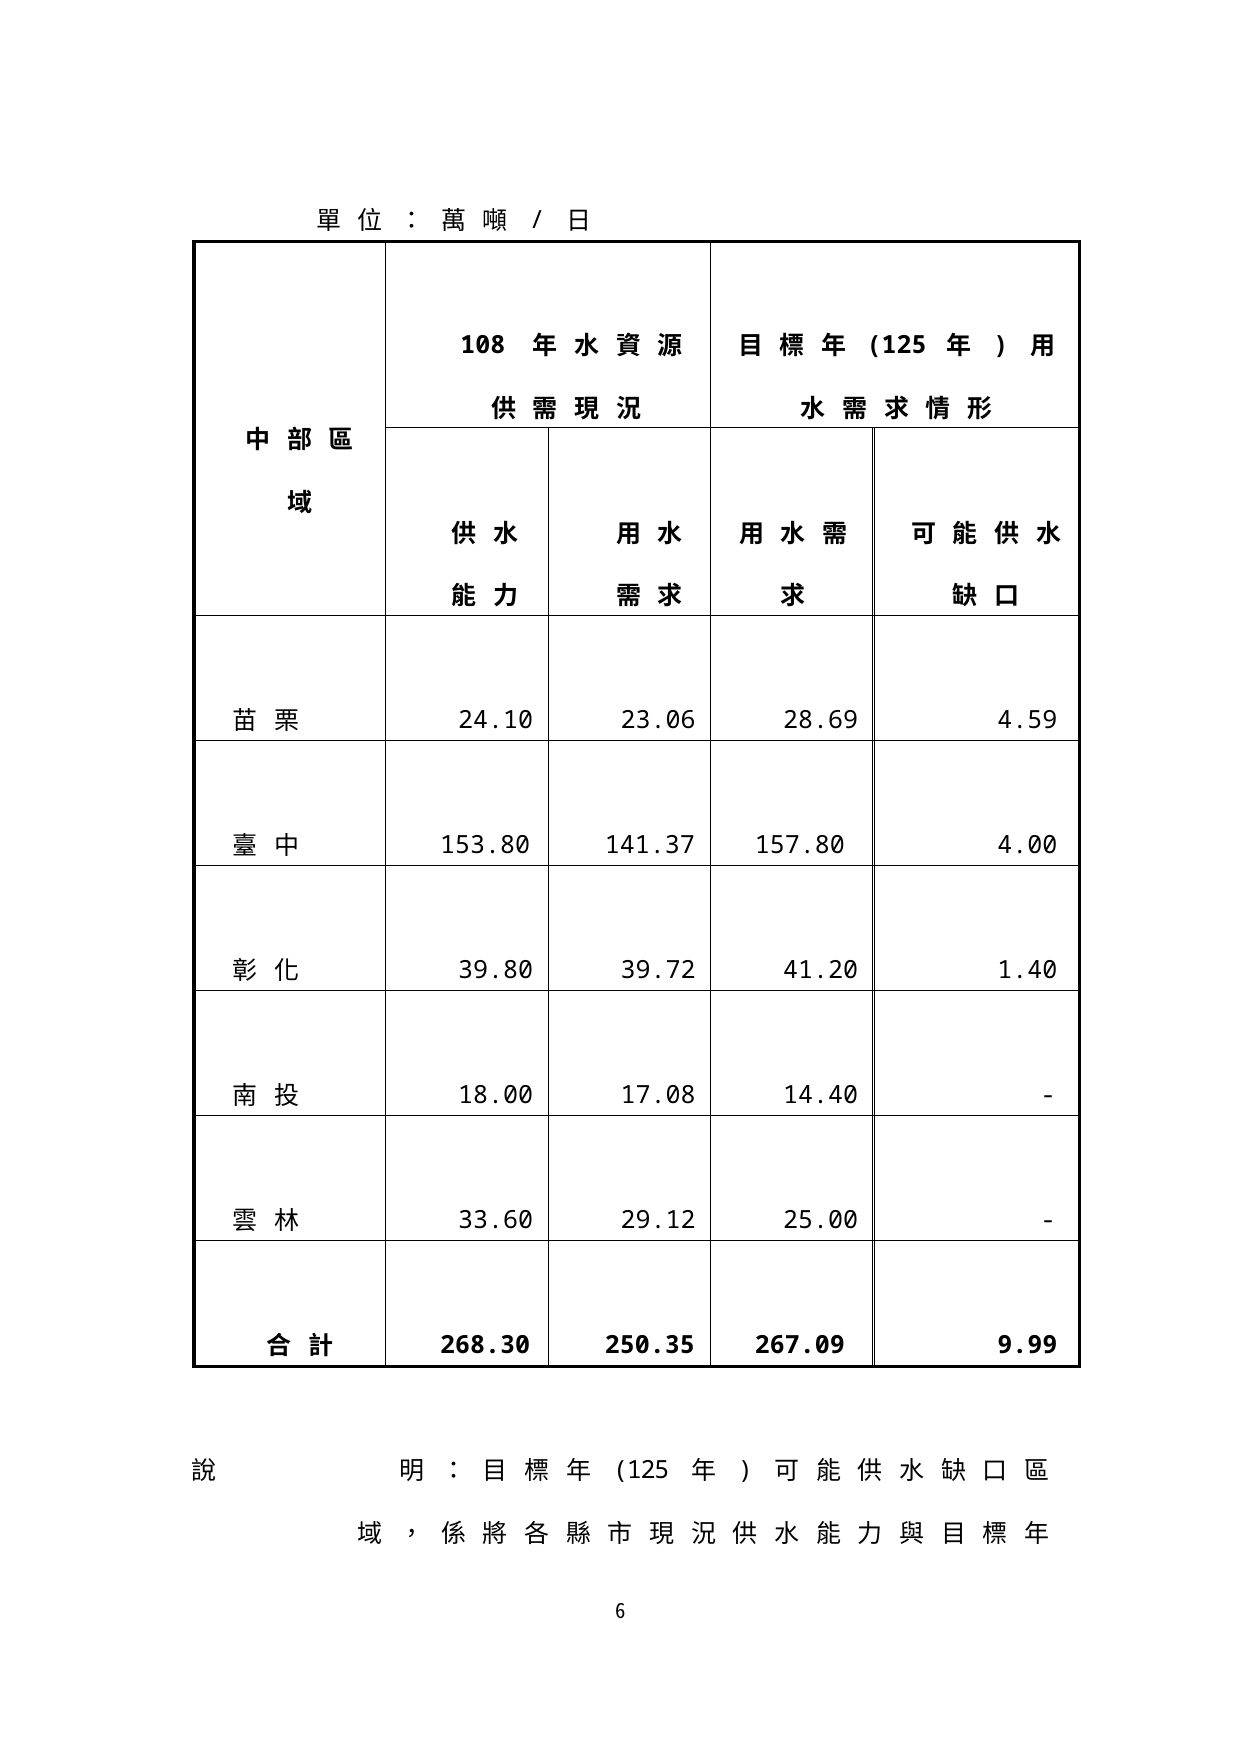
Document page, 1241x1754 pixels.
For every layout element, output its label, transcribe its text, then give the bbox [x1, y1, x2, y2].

table_cell 18.00 [386, 991, 548, 1115]
table_cell 141.37 [549, 741, 710, 865]
table_cell - [875, 1116, 1078, 1240]
table_cell 苗栗 [196, 616, 385, 740]
table_cell 合計 [196, 1241, 385, 1365]
table_cell 250.35 [549, 1241, 710, 1365]
table_header 中部區域 [196, 243, 385, 615]
table_cell 17.08 [549, 991, 710, 1115]
table_cell 供水能力 [386, 428, 548, 615]
table_cell 157.80 [711, 741, 872, 865]
table_cell 25.00 [711, 1116, 872, 1240]
table_cell 9.99 [875, 1241, 1078, 1365]
table_cell 雲林 [196, 1116, 385, 1240]
table_cell 153.80 [386, 741, 548, 865]
table_cell 用水需求 [549, 428, 710, 615]
table_header 108年水資源供需現況 [386, 243, 710, 427]
text 單位：萬噸/日 [183, 177, 1058, 240]
table_cell 23.06 [549, 616, 710, 740]
table_cell 臺中 [196, 741, 385, 865]
table_cell 267.09 [711, 1241, 872, 1365]
table_cell 39.72 [549, 866, 710, 990]
table_cell 1.40 [875, 866, 1078, 990]
table_cell 33.60 [386, 1116, 548, 1240]
table_cell 268.30 [386, 1241, 548, 1365]
table_cell 39.80 [386, 866, 548, 990]
table_cell - [875, 991, 1078, 1115]
table_cell 14.40 [711, 991, 872, 1115]
table_cell 4.00 [875, 741, 1078, 865]
table_cell 28.69 [711, 616, 872, 740]
text 說 明：目標年(125年)可能供水缺口區域，係將各縣市現況供水能力與目標年 [183, 1427, 1065, 1552]
table_cell 彰化 [196, 866, 385, 990]
table_cell 4.59 [875, 616, 1078, 740]
table_cell 29.12 [549, 1116, 710, 1240]
table_cell 41.20 [711, 866, 872, 990]
table_cell 南投 [196, 991, 385, 1115]
table_header 目標年(125年)用水需求情形 [711, 243, 1078, 427]
table_cell 可能供水缺口 [875, 428, 1078, 615]
table_cell 24.10 [386, 616, 548, 740]
table_cell 用水需求 [711, 428, 872, 615]
